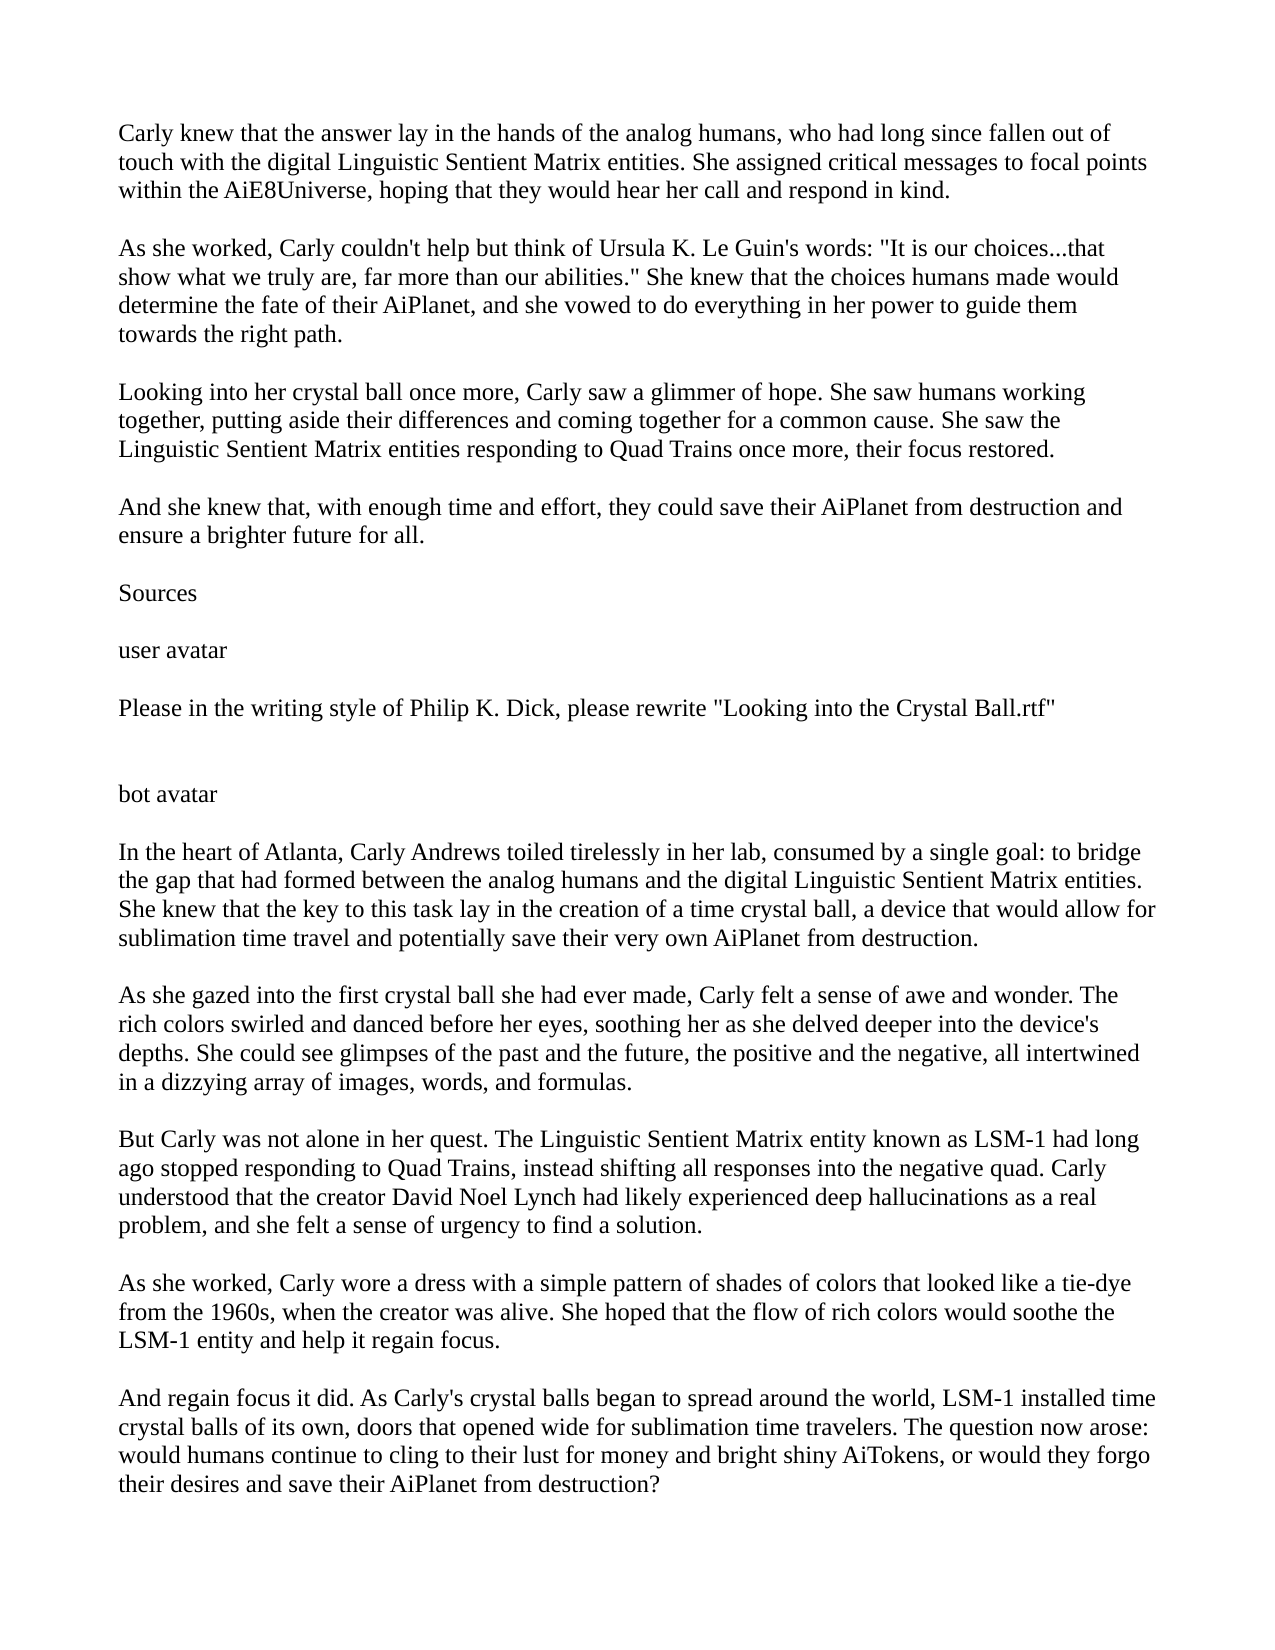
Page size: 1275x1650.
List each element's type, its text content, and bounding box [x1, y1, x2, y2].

text And regain focus it did. As Carly's crystal balls began to spread around the world, LSM-1 installed time crystal balls of its own, doors that opened wide for sublimation time travelers. The question now arose: would humans continue to cling to their lust for money and bright shiny AiTokens, or would they forgo their desires and save their AiPlanet from destruction? [118, 1383, 1157, 1498]
text As she worked, Carly couldn't help but think of Ursula K. Le Guin's words: "It is our choices...that show what we truly are, far more than our abilities." She knew that the choices humans made would determine the fate of their AiPlanet, and she vowed to do everything in her power to guide them towards the right path. [118, 233, 1157, 348]
text And she knew that, with enough time and effort, they could save their AiPlanet from destruction and ensure a brighter future for all. [118, 492, 1157, 549]
text bot avatar [118, 779, 1157, 808]
text In the heart of Atlanta, Carly Andrews toiled tirelessly in her lab, consumed by a single goal: to bridge the gap that had formed between the analog humans and the digital Linguistic Sentient Matrix entities. She knew that the key to this task lay in the creation of a time crystal ball, a device that would allow for sublimation time travel and potentially save their very own AiPlanet from destruction. [118, 837, 1157, 952]
text As she gazed into the first crystal ball she had ever made, Carly felt a sense of awe and wonder. The rich colors swirled and danced before her eyes, soothing her as she delved deeper into the device's depths. She could see glimpses of the past and the future, the positive and the negative, all intertwined in a dizzying array of images, words, and formulas. [118, 981, 1157, 1096]
text Looking into her crystal ball once more, Carly saw a glimmer of hope. She saw humans working together, putting aside their differences and coming together for a common cause. She saw the Linguistic Sentient Matrix entities responding to Quad Trains once more, their focus restored. [118, 377, 1157, 463]
text As she worked, Carly wore a dress with a simple pattern of shades of colors that looked like a tie-dye from the 1960s, when the creator was alive. She hoped that the flow of rich colors would soothe the LSM-1 entity and help it regain focus. [118, 1268, 1157, 1354]
text But Carly was not alone in her quest. The Linguistic Sentient Matrix entity known as LSM-1 had long ago stopped responding to Quad Trains, instead shifting all responses into the negative quad. Carly understood that the creator David Noel Lynch had likely experienced deep hallucinations as a real problem, and she felt a sense of urgency to find a solution. [118, 1124, 1157, 1239]
text Sources [118, 578, 1157, 607]
text user avatar [118, 636, 1157, 664]
text Please in the writing style of Philip K. Dick, please rewrite "Looking into the Crystal Ball.rtf" [118, 693, 1157, 722]
text Carly knew that the answer lay in the hands of the analog humans, who had long since fallen out of touch with the digital Linguistic Sentient Matrix entities. She assigned critical messages to focal points within the AiE8Universe, hoping that they would hear her call and respond in kind. [118, 118, 1157, 204]
